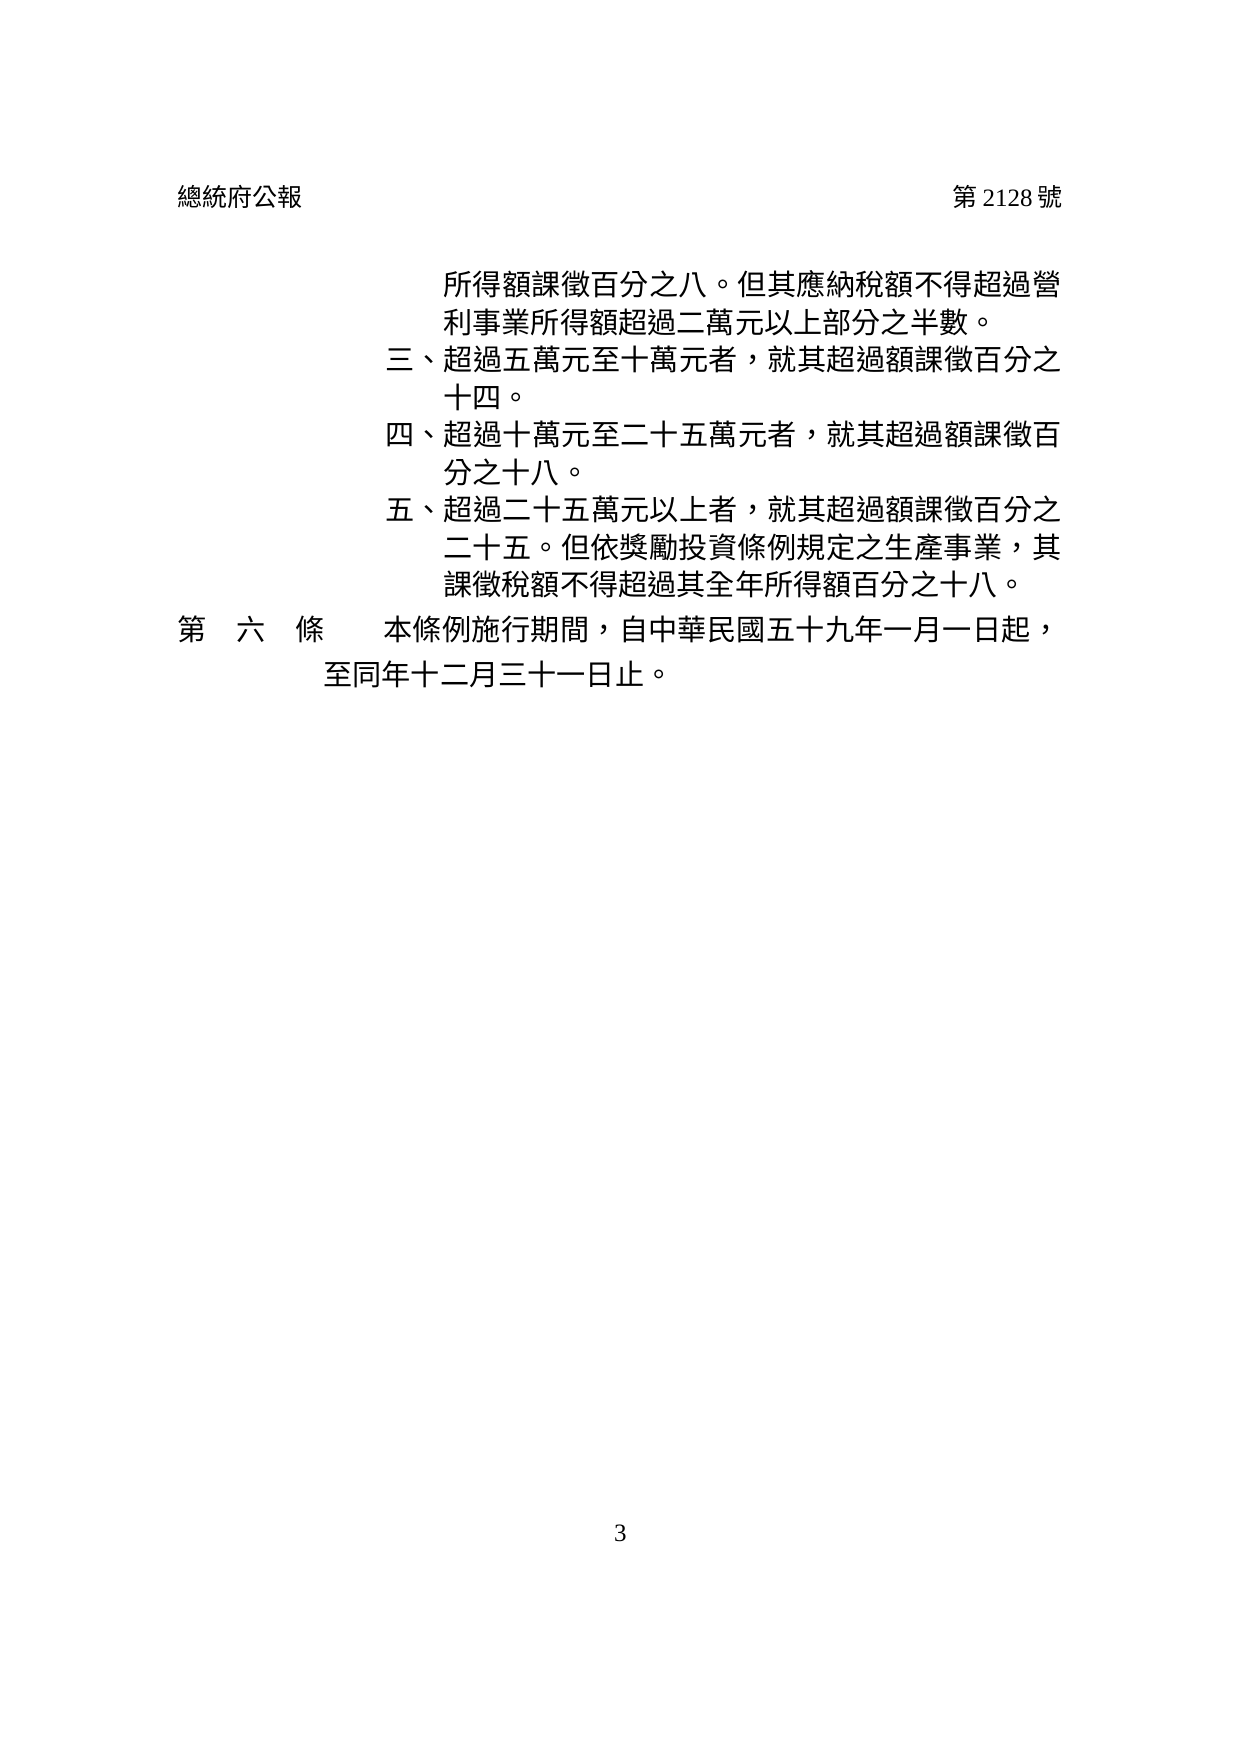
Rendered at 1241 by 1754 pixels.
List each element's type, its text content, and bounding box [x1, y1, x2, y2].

text 五、超過二十五萬元以上者，就其超過額課徵百分之二十五。但依獎勵投資條例規定之生產事業，其課徵稅額不得超過其全年所得額百分之十八。 [385, 491, 1063, 603]
text 四、超過十萬元至二十五萬元者，就其超過額課徵百分之十八。 [385, 416, 1063, 491]
text 所得額課徵百分之八。但其應納稅額不得超過營利事業所得額超過二萬元以上部分之半數。 [385, 266, 1063, 341]
text 第 六 條 本條例施行期間，自中華民國五十九年一月一日起，至同年十二月三十一日止。 [177, 603, 1063, 695]
text 三、超過五萬元至十萬元者，就其超過額課徵百分之十四。 [385, 341, 1063, 416]
